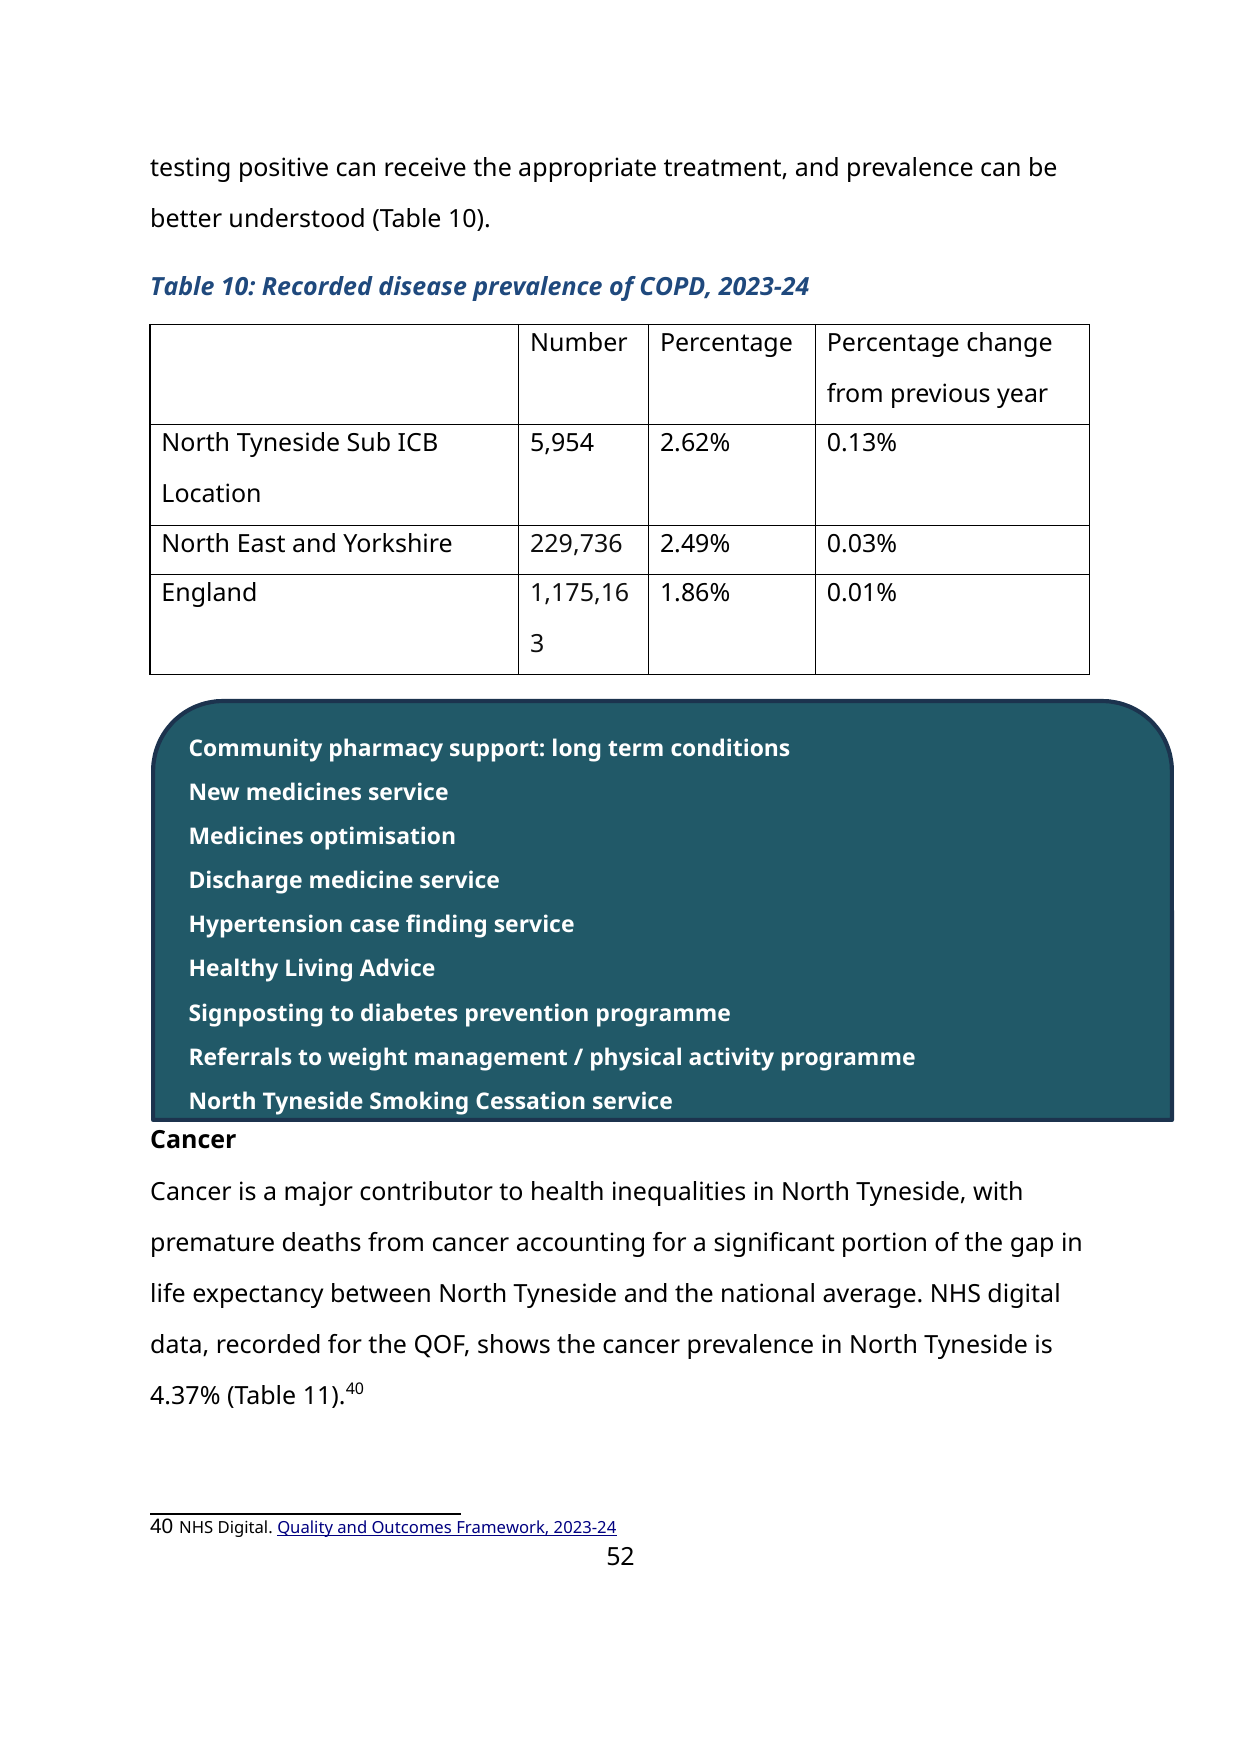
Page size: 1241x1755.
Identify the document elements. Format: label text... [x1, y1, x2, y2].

table_cell North Tyneside Sub ICB Location [151, 425, 518, 524]
text Cancer is a major contributor to health inequalities in North Tyneside, with premature deaths from cancer accounting for a significant portion of the gap in life expectancy between North Tyneside and the national average. NHS digital data, recorded for the QOF, shows the cancer prevalence in North Tyneside is 4.37% (Table 11). [150, 1173, 1091, 1411]
subtitle Cancer [150, 743, 1091, 1156]
table_cell 2.49% [649, 526, 815, 574]
table_header Percentage [649, 325, 815, 424]
table_header Number [519, 325, 648, 424]
table_cell 0.03% [816, 526, 1089, 574]
text Table 10: Recorded disease prevalence of COPD, 2023-24 [150, 269, 1091, 303]
table_cell 229,736 [519, 526, 648, 574]
table_cell 1.86% [649, 575, 815, 674]
text NHS Digital. Quality and Outcomes Framework, 2023-24 [150, 1514, 1091, 1538]
text testing positive can receive the appropriate treatment, and prevalence can be better understood (Table 10). [150, 150, 1091, 235]
table_cell 2.62% [649, 425, 815, 524]
table_cell 0.01% [816, 575, 1089, 674]
table_cell North East and Yorkshire [151, 526, 518, 574]
table_cell 1,175,163 [519, 575, 648, 674]
table_cell 0.13% [816, 425, 1089, 524]
table_header Percentage change from previous year [816, 325, 1089, 424]
table_header [151, 325, 518, 424]
table_cell 5,954 [519, 425, 648, 524]
table_cell England [151, 575, 518, 674]
